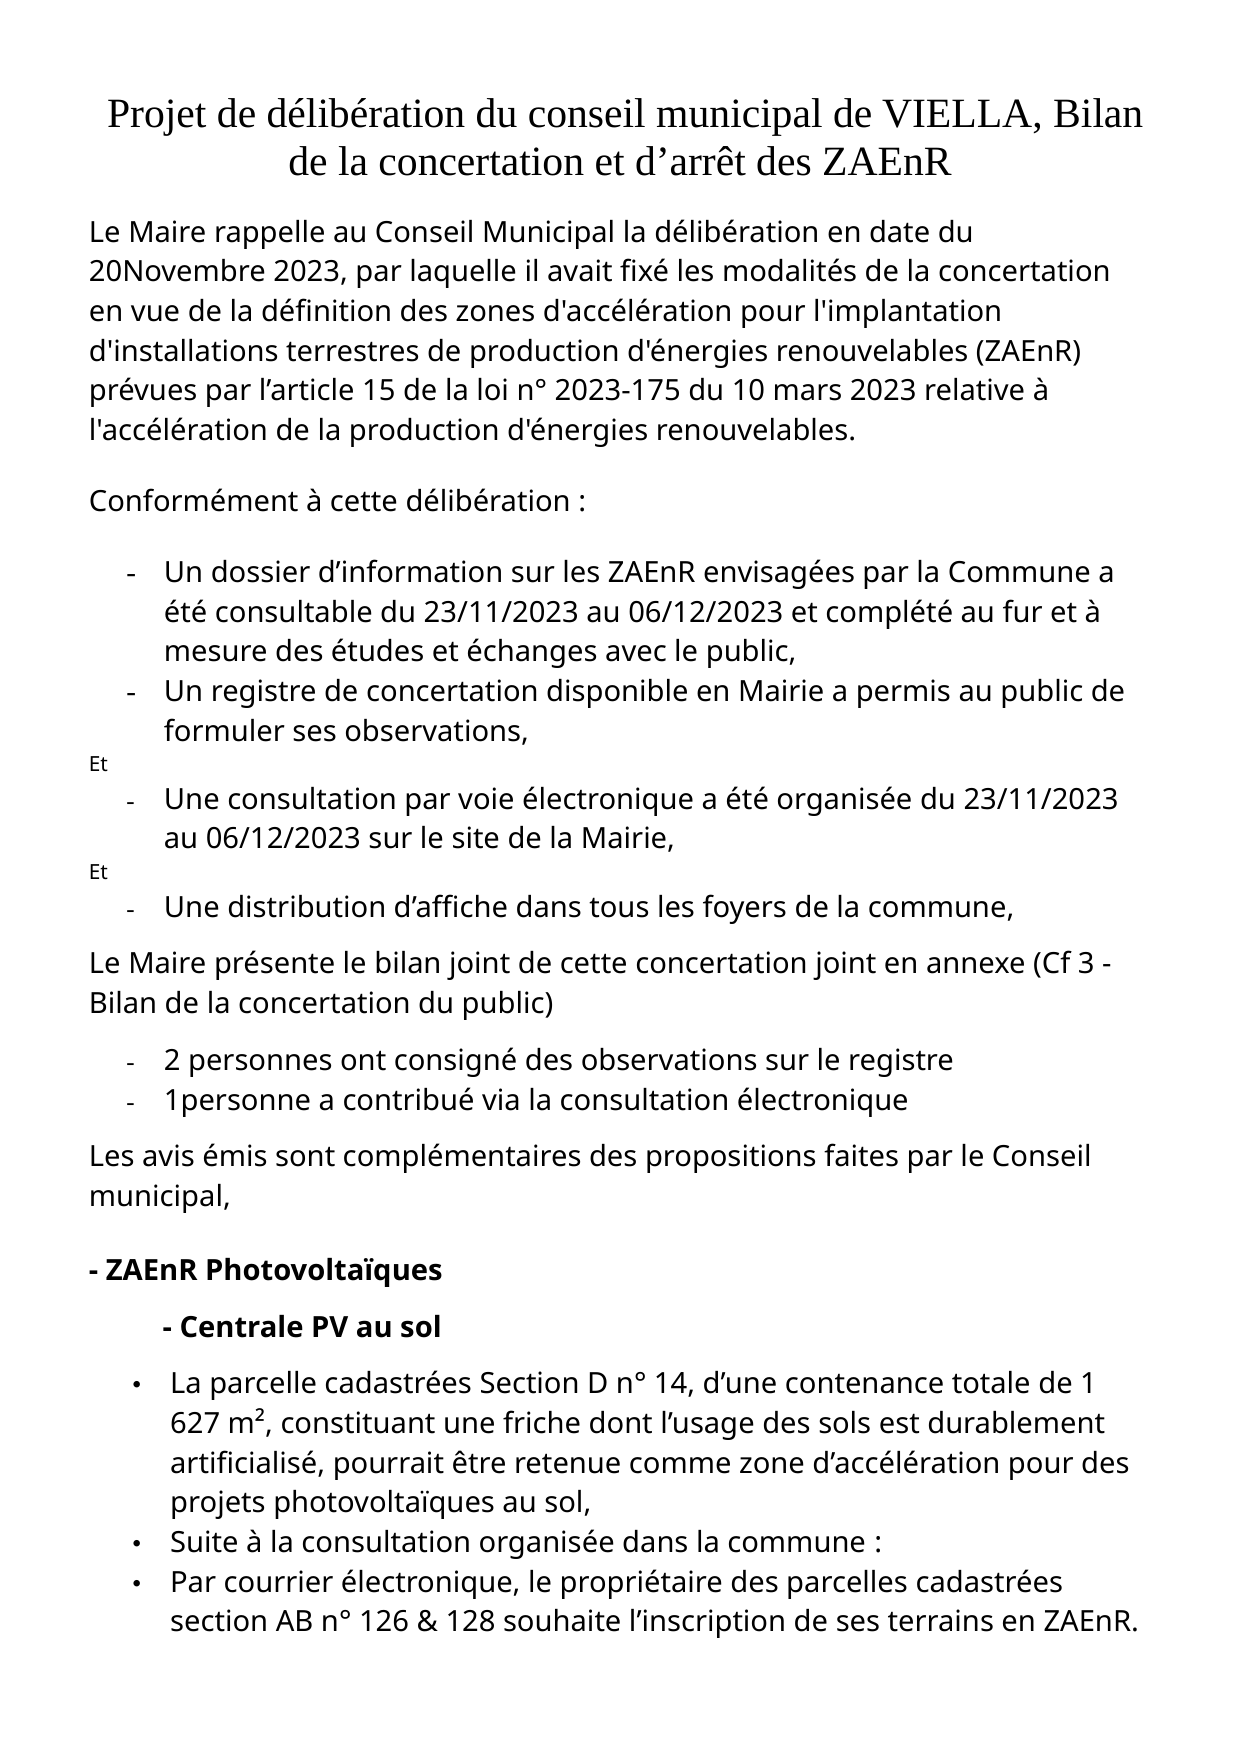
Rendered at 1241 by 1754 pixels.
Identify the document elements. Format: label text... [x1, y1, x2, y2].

text Le Maire présente le bilan joint de cette concertation joint en annexe (Cf 3 - Bilan de la concertation du public) [89, 943, 1152, 1022]
text - ZAEnR Photovoltaïques [89, 1249, 1152, 1289]
text Et [89, 857, 1152, 886]
text - Centrale PV au sol [89, 1306, 1152, 1346]
text Conformément à cette délibération : [89, 480, 1152, 520]
list Une distribution d’affiche dans tous les foyers de la commune, [126, 886, 1152, 926]
list Par courrier électronique, le propriétaire des parcelles cadastrées section AB n° 126 & 128 souhaite l’inscription de ses terrains en ZAEnR. [132, 1561, 1152, 1640]
list La parcelle cadastrées Section D n° 14, d’une contenance totale de 1 627 m², constituant une friche dont l’usage des sols est durablement artificialisé, pourrait être retenue comme zone d’accélération pour des projets photovoltaïques au sol, [132, 1363, 1152, 1521]
list Un registre de concertation disponible en Mairie a permis au public de formuler ses observations, [126, 670, 1152, 749]
text Projet de délibération du conseil municipal de VIELLA, Bilan de la concertation et d’arrêt des ZAEnR [89, 89, 1152, 184]
text Et [89, 749, 1152, 778]
text Les avis émis sont complémentaires des propositions faites par le Conseil municipal, [89, 1136, 1152, 1215]
list Un dossier d’information sur les ZAEnR envisagées par la Commune a été consultable du 23/11/2023 au 06/12/2023 et complété au fur et à mesure des études et échanges avec le public, [126, 551, 1152, 670]
list 1personne a contribué via la consultation électronique [126, 1079, 1152, 1118]
list Suite à la consultation organisée dans la commune : [132, 1521, 1152, 1561]
text Le Maire rappelle au Conseil Municipal la délibération en date du 20Novembre 2023, par laquelle il avait fixé les modalités de la concertation en vue de la définition des zones d'accélération pour l'implantation d'installations terrestres de production d'énergies renouvelables (ZAEnR) prévues par l’article 15 de la loi n° 2023-175 du 10 mars 2023 relative à l'accélération de la production d'énergies renouvelables. [89, 211, 1152, 449]
list Une consultation par voie électronique a été organisée du 23/11/2023 au 06/12/2023 sur le site de la Mairie, [126, 778, 1152, 857]
list 2 personnes ont consigné des observations sur le registre [126, 1039, 1152, 1079]
